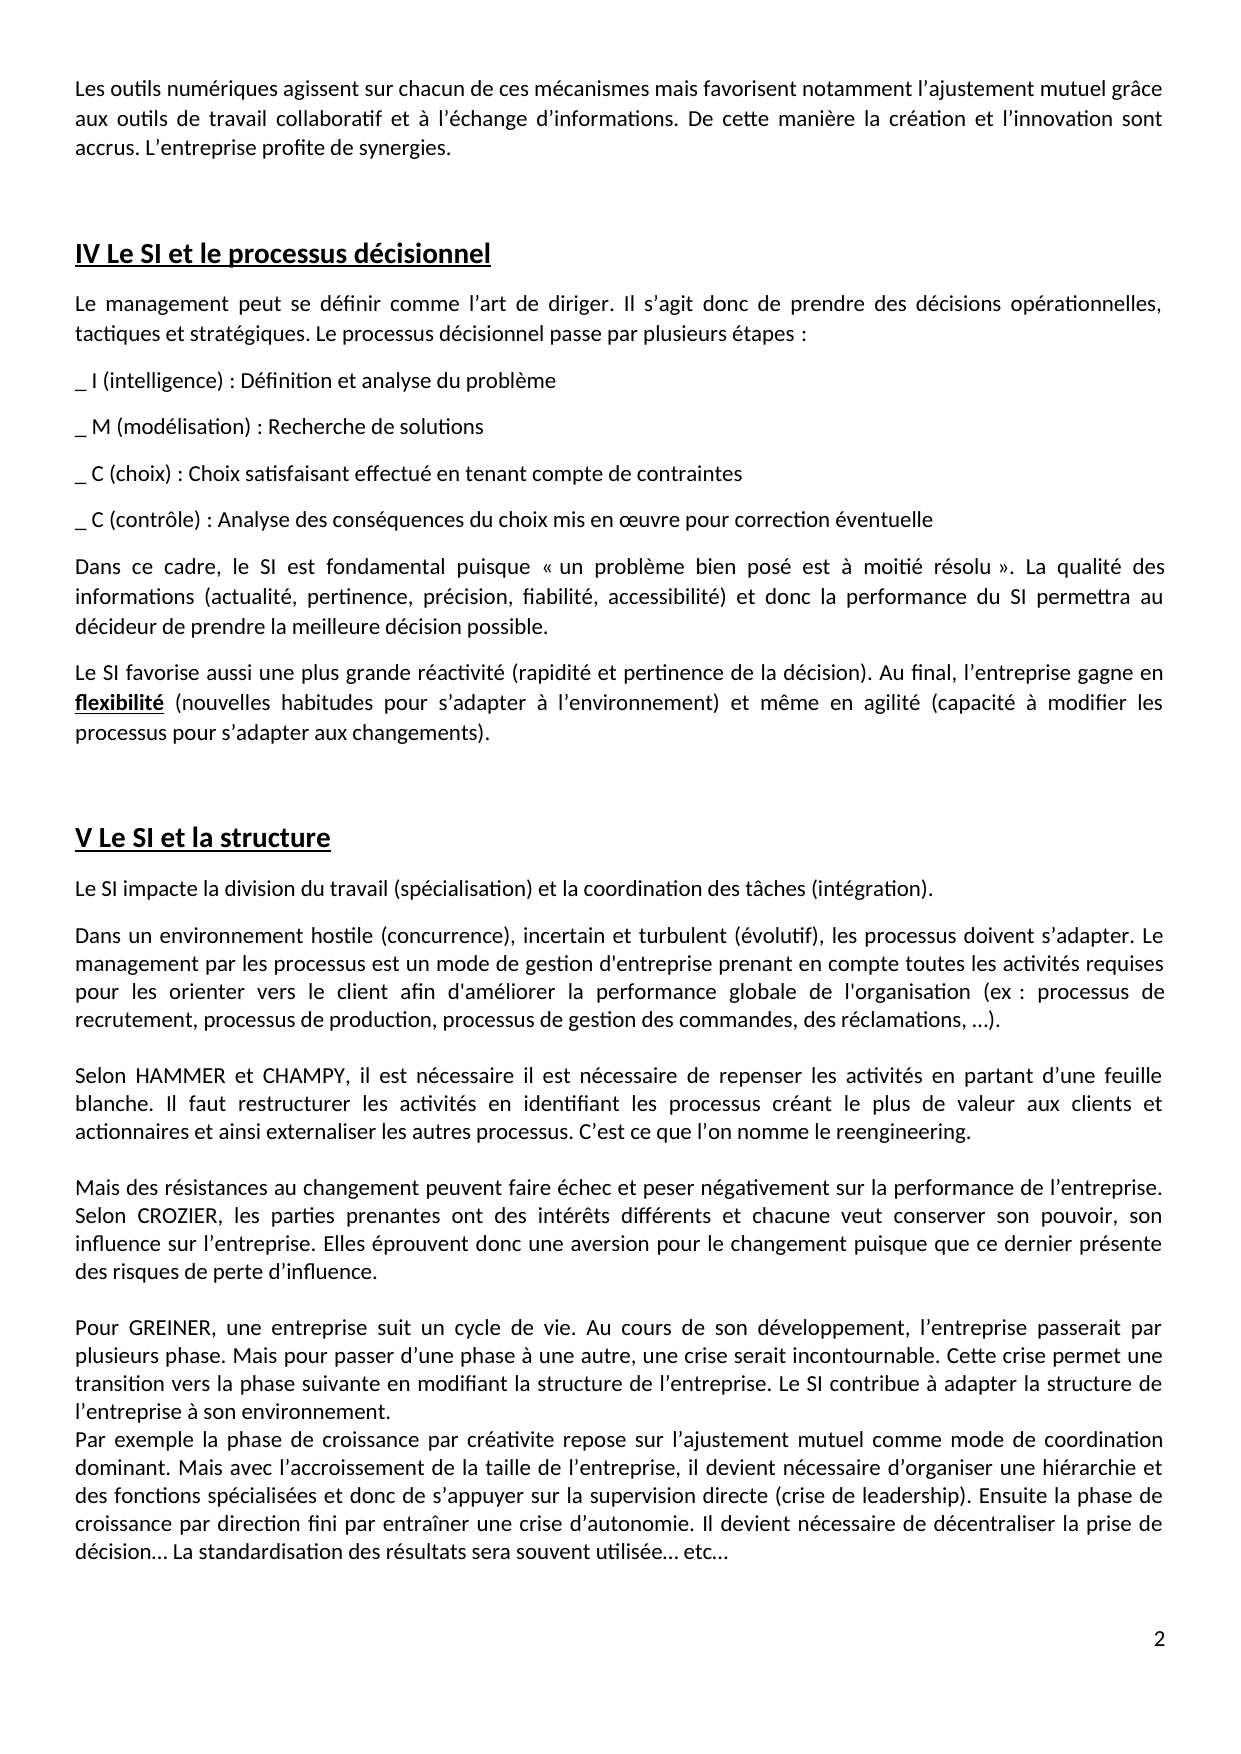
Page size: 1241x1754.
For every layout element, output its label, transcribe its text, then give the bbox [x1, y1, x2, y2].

text _ C (contrôle) : Analyse des conséquences du choix mis en œuvre pour correction éventuelle [75, 506, 1165, 534]
text V Le SI et la structure [75, 819, 1165, 855]
text Dans un environnement hostile (concurrence), incertain et turbulent (évolutif), les processus doivent s’adapter. Le management par les processus est un mode de gestion d'entreprise prenant en compte toutes les activités requises pour les orienter vers le client afin d'améliorer la performance globale de l'organisation (ex : processus de recrutement, processus de production, processus de gestion des commandes, des réclamations, …). [75, 921, 1165, 1033]
text Par exemple la phase de croissance par créativite repose sur l’ajustement mutuel comme mode de coordination dominant. Mais avec l’accroissement de la taille de l’entreprise, il devient nécessaire d’organiser une hiérarchie et des fonctions spécialisées et donc de s’appuyer sur la supervision directe (crise de leadership). Ensuite la phase de croissance par direction fini par entraîner une crise d’autonomie. Il devient nécessaire de décentraliser la prise de décision… La standardisation des résultats sera souvent utilisée… etc… [75, 1425, 1165, 1565]
text _ M (modélisation) : Recherche de solutions [75, 412, 1165, 441]
text Le SI favorise aussi une plus grande réactivité (rapidité et pertinence de la décision). Au final, l’entreprise gagne en flexibilité (nouvelles habitudes pour s’adapter à l’environnement) et même en agilité (capacité à modifier les processus pour s’adapter aux changements). [75, 658, 1165, 746]
text _ I (intelligence) : Définition et analyse du problème [75, 366, 1165, 394]
text Dans ce cadre, le SI est fondamental puisque « un problème bien posé est à moitié résolu ». La qualité des informations (actualité, pertinence, précision, fiabilité, accessibilité) et donc la performance du SI permettra au décideur de prendre la meilleure décision possible. [75, 552, 1165, 640]
text _ C (choix) : Choix satisfaisant effectué en tenant compte de contraintes [75, 459, 1165, 487]
text IV Le SI et le processus décisionnel [75, 235, 1165, 270]
text Le management peut se définir comme l’art de diriger. Il s’agit donc de prendre des décisions opérationnelles, tactiques et stratégiques. Le processus décisionnel passe par plusieurs étapes : [75, 289, 1165, 347]
text Pour GREINER, une entreprise suit un cycle de vie. Au cours de son développement, l’entreprise passerait par plusieurs phase. Mais pour passer d’une phase à une autre, une crise serait incontournable. Cette crise permet une transition vers la phase suivante en modifiant la structure de l’entreprise. Le SI contribue à adapter la structure de l’entreprise à son environnement. [75, 1313, 1165, 1425]
text Selon HAMMER et CHAMPY, il est nécessaire il est nécessaire de repenser les activités en partant d’une feuille blanche. Il faut restructurer les activités en identifiant les processus créant le plus de valeur aux clients et actionnaires et ainsi externaliser les autres processus. C’est ce que l’on nomme le reengineering. [75, 1061, 1165, 1145]
text Les outils numériques agissent sur chacun de ces mécanismes mais favorisent notamment l’ajustement mutuel grâce aux outils de travail collaboratif et à l’échange d’informations. De cette manière la création et l’innovation sont accrus. L’entreprise profite de synergies. [75, 74, 1165, 162]
text Mais des résistances au changement peuvent faire échec et peser négativement sur la performance de l’entreprise. Selon CROZIER, les parties prenantes ont des intérêts différents et chacune veut conserver son pouvoir, son influence sur l’entreprise. Elles éprouvent donc une aversion pour le changement puisque que ce dernier présente des risques de perte d’influence. [75, 1173, 1165, 1285]
text Le SI impacte la division du travail (spécialisation) et la coordination des tâches (intégration). [75, 874, 1165, 902]
